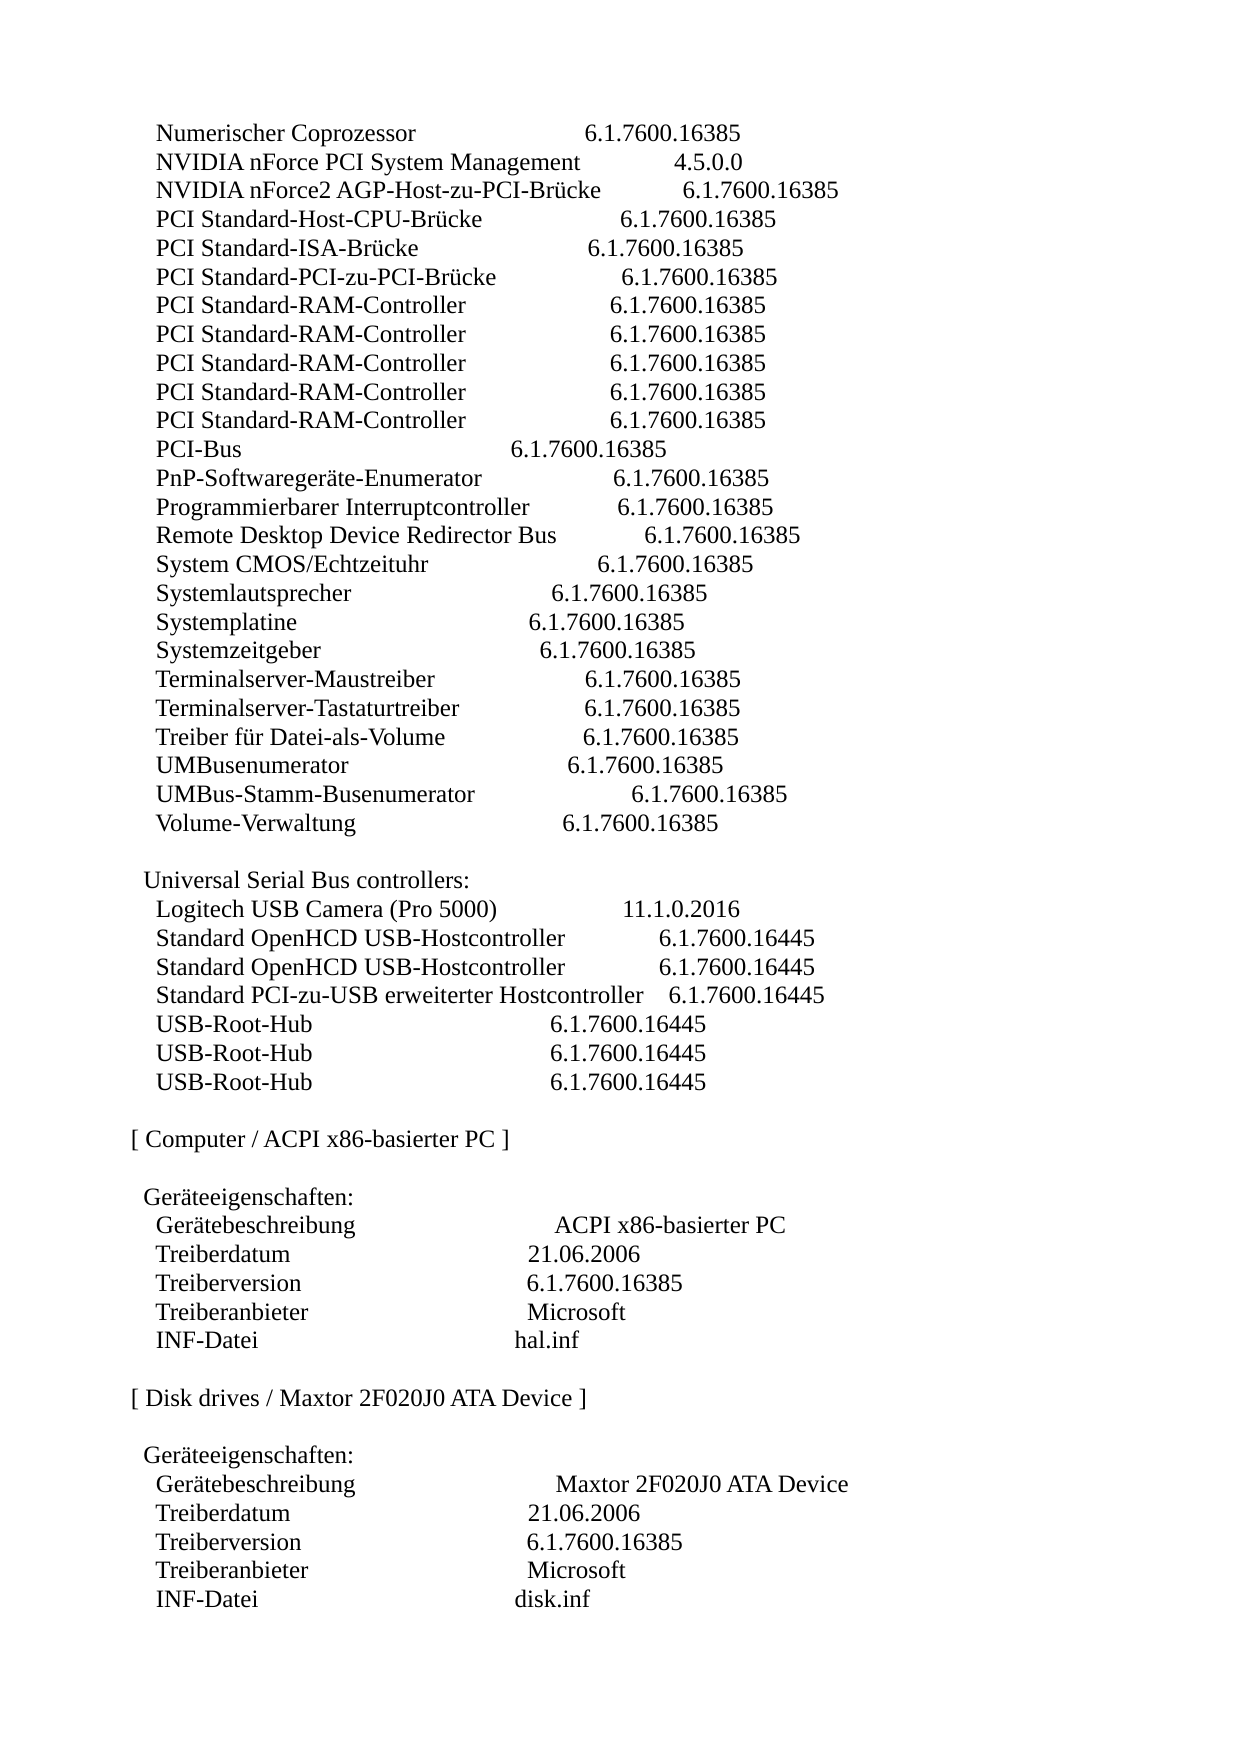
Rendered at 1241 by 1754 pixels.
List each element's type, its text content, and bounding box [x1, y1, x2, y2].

text NVIDIA nForce PCI System Management 4.5.0.0 [118, 147, 1122, 176]
text Treiberanbieter Microsoft [118, 1556, 1122, 1584]
text Remote Desktop Device Redirector Bus 6.1.7600.16385 [118, 521, 1122, 549]
text PCI Standard-RAM-Controller 6.1.7600.16385 [118, 377, 1122, 406]
text NVIDIA nForce2 AGP-Host-zu-PCI-Brücke 6.1.7600.16385 [118, 176, 1122, 204]
text Treiberversion 6.1.7600.16385 [118, 1268, 1122, 1297]
text Volume-Verwaltung 6.1.7600.16385 [118, 808, 1122, 837]
text Treiberdatum 21.06.2006 [118, 1239, 1122, 1268]
text Systemplatine 6.1.7600.16385 [118, 607, 1122, 636]
text Treiberdatum 21.06.2006 [118, 1498, 1122, 1527]
text PCI Standard-Host-CPU-Brücke 6.1.7600.16385 [118, 204, 1122, 233]
text Programmierbarer Interruptcontroller 6.1.7600.16385 [118, 492, 1122, 521]
text PCI Standard-RAM-Controller 6.1.7600.16385 [118, 406, 1122, 434]
text Terminalserver-Tastaturtreiber 6.1.7600.16385 [118, 693, 1122, 722]
text PCI Standard-RAM-Controller 6.1.7600.16385 [118, 291, 1122, 319]
text System CMOS/Echtzeituhr 6.1.7600.16385 [118, 549, 1122, 578]
text Numerischer Coprozessor 6.1.7600.16385 [118, 118, 1122, 147]
text Treiber für Datei-als-Volume 6.1.7600.16385 [118, 722, 1122, 751]
text Logitech USB Camera (Pro 5000) 11.1.0.2016 [118, 894, 1122, 923]
text USB-Root-Hub 6.1.7600.16445 [118, 1038, 1122, 1067]
text INF-Datei hal.inf [118, 1326, 1122, 1354]
text PCI Standard-PCI-zu-PCI-Brücke 6.1.7600.16385 [118, 262, 1122, 291]
text PCI Standard-RAM-Controller 6.1.7600.16385 [118, 348, 1122, 377]
text Gerätebeschreibung Maxtor 2F020J0 ATA Device [118, 1469, 1122, 1498]
text PCI-Bus 6.1.7600.16385 [118, 434, 1122, 463]
text INF-Datei disk.inf [118, 1584, 1122, 1613]
text [ Disk drives / Maxtor 2F020J0 ATA Device ] [118, 1383, 1122, 1412]
text [ Computer / ACPI x86-basierter PC ] [118, 1124, 1122, 1153]
text Standard OpenHCD USB-Hostcontroller 6.1.7600.16445 [118, 952, 1122, 981]
text Standard PCI-zu-USB erweiterter Hostcontroller 6.1.7600.16445 [118, 981, 1122, 1009]
text USB-Root-Hub 6.1.7600.16445 [118, 1009, 1122, 1038]
text PCI Standard-ISA-Brücke 6.1.7600.16385 [118, 233, 1122, 262]
text PnP-Softwaregeräte-Enumerator 6.1.7600.16385 [118, 463, 1122, 492]
text USB-Root-Hub 6.1.7600.16445 [118, 1067, 1122, 1096]
text Geräteeigenschaften: [118, 1182, 1122, 1211]
text Treiberversion 6.1.7600.16385 [118, 1527, 1122, 1556]
text PCI Standard-RAM-Controller 6.1.7600.16385 [118, 319, 1122, 348]
text Standard OpenHCD USB-Hostcontroller 6.1.7600.16445 [118, 923, 1122, 952]
text Universal Serial Bus controllers: [118, 866, 1122, 894]
text Geräteeigenschaften: [118, 1441, 1122, 1469]
text Treiberanbieter Microsoft [118, 1297, 1122, 1326]
text Gerätebeschreibung ACPI x86-basierter PC [118, 1211, 1122, 1239]
text Systemzeitgeber 6.1.7600.16385 [118, 636, 1122, 664]
text UMBus-Stamm-Busenumerator 6.1.7600.16385 [118, 779, 1122, 808]
text Terminalserver-Maustreiber 6.1.7600.16385 [118, 664, 1122, 693]
text Systemlautsprecher 6.1.7600.16385 [118, 578, 1122, 607]
text UMBusenumerator 6.1.7600.16385 [118, 751, 1122, 779]
